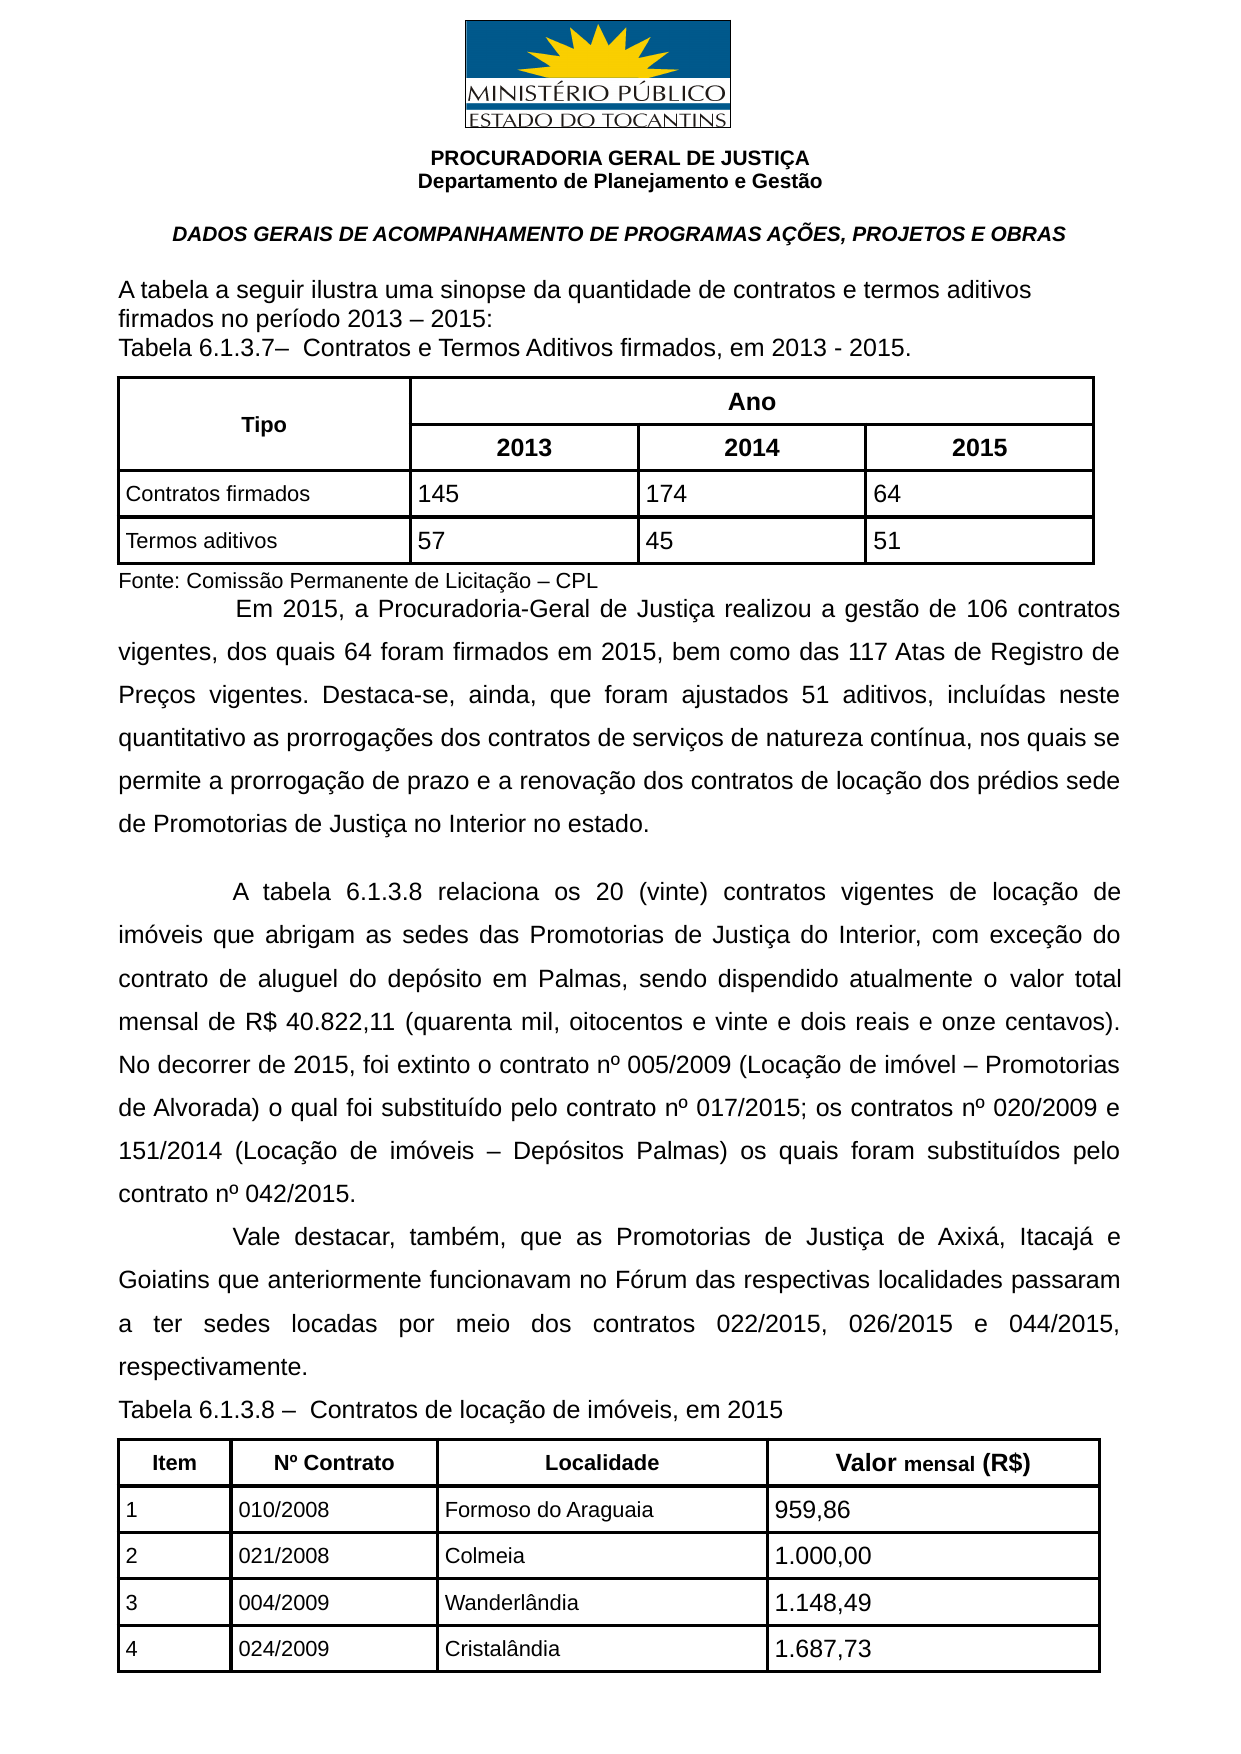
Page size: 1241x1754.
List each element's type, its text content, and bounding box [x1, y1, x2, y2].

text Em 2015, a Procuradoria-Geral de Justiça realizou a gestão de 106 contratos vigentes, dos quais 64 foram firmados em 2015, bem como das 117 Atas de Registro de Preços vigentes. Destaca-se, ainda, que foram ajustados 51 aditivos, incluídas neste quantitativo as prorrogações dos contratos de serviços de natureza contínua, nos quais se permite a prorrogação de prazo e a renovação dos contratos de locação dos prédios sede de Promotorias de Justiça no Interior no estado. [118, 594, 1122, 838]
table_header Valor mensal (R$) [769, 1441, 1098, 1484]
text Fonte: Comissão Permanente de Licitação – CPL [118, 565, 1122, 594]
table_header Ano [412, 379, 1092, 422]
table_cell 959,86 [769, 1488, 1098, 1531]
table_cell 010/2008 [233, 1488, 436, 1531]
text Tabela 6.1.3.8 – Contratos de locação de imóveis, em 2015 [118, 1395, 1122, 1423]
table_header Item [120, 1441, 229, 1484]
table_cell 2 [120, 1534, 229, 1577]
table_cell Termos aditivos [120, 519, 409, 562]
table_cell 004/2009 [233, 1580, 436, 1624]
table_cell 64 [867, 472, 1092, 515]
table_cell 3 [120, 1580, 229, 1624]
table_cell 2014 [640, 426, 864, 469]
table_cell Colmeia [439, 1534, 766, 1577]
table_cell 2013 [412, 426, 637, 469]
table_cell 57 [412, 519, 637, 562]
table_cell Formoso do Araguaia [439, 1488, 766, 1531]
table_header Tipo [120, 379, 409, 469]
table_header Nº Contrato [233, 1441, 436, 1484]
table_cell 45 [640, 519, 864, 562]
table_cell 2015 [867, 426, 1092, 469]
text A tabela 6.1.3.8 relaciona os 20 (vinte) contratos vigentes de locação de imóveis que abrigam as sedes das Promotorias de Justiça do Interior, com exceção do contrato de aluguel do depósito em Palmas, sendo dispendido atualmente o valor total mensal de R$ 40.822,11 (quarenta mil, oitocentos e vinte e dois reais e onze centavos). No decorrer de 2015, foi extinto o contrato nº 005/2009 (Locação de imóvel – Promotorias de Alvorada) o qual foi substituído pelo contrato nº 017/2015; os contratos nº 020/2009 e 151/2014 (Locação de imóveis – Depósitos Palmas) os quais foram substituídos pelo contrato nº 042/2015. [118, 877, 1122, 1208]
table_cell 1.687,73 [769, 1627, 1098, 1670]
text A tabela a seguir ilustra uma sinopse da quantidade de contratos e termos aditivos firmados no período 2013 – 2015: [118, 275, 1122, 333]
table_cell 021/2008 [233, 1534, 436, 1577]
table_cell Wanderlândia [439, 1580, 766, 1624]
table_cell 1 [120, 1488, 229, 1531]
table_cell Contratos firmados [120, 472, 409, 515]
table_cell 1.000,00 [769, 1534, 1098, 1577]
table_cell 1.148,49 [769, 1580, 1098, 1624]
table_cell Cristalândia [439, 1627, 766, 1670]
table_cell 174 [640, 472, 864, 515]
table_cell 145 [412, 472, 637, 515]
table_cell 024/2009 [233, 1627, 436, 1670]
text Vale destacar, também, que as Promotorias de Justiça de Axixá, Itacajá e Goiatins que anteriormente funcionavam no Fórum das respectivas localidades passaram a ter sedes locadas por meio dos contratos 022/2015, 026/2015 e 044/2015, respectivamente. [118, 1222, 1122, 1380]
picture [466, 21, 730, 127]
table_cell 4 [120, 1627, 229, 1670]
text Tabela 6.1.3.7– Contratos e Termos Aditivos firmados, em 2013 - 2015. [118, 333, 1122, 362]
table_cell 51 [867, 519, 1092, 562]
table_header Localidade [439, 1441, 766, 1484]
